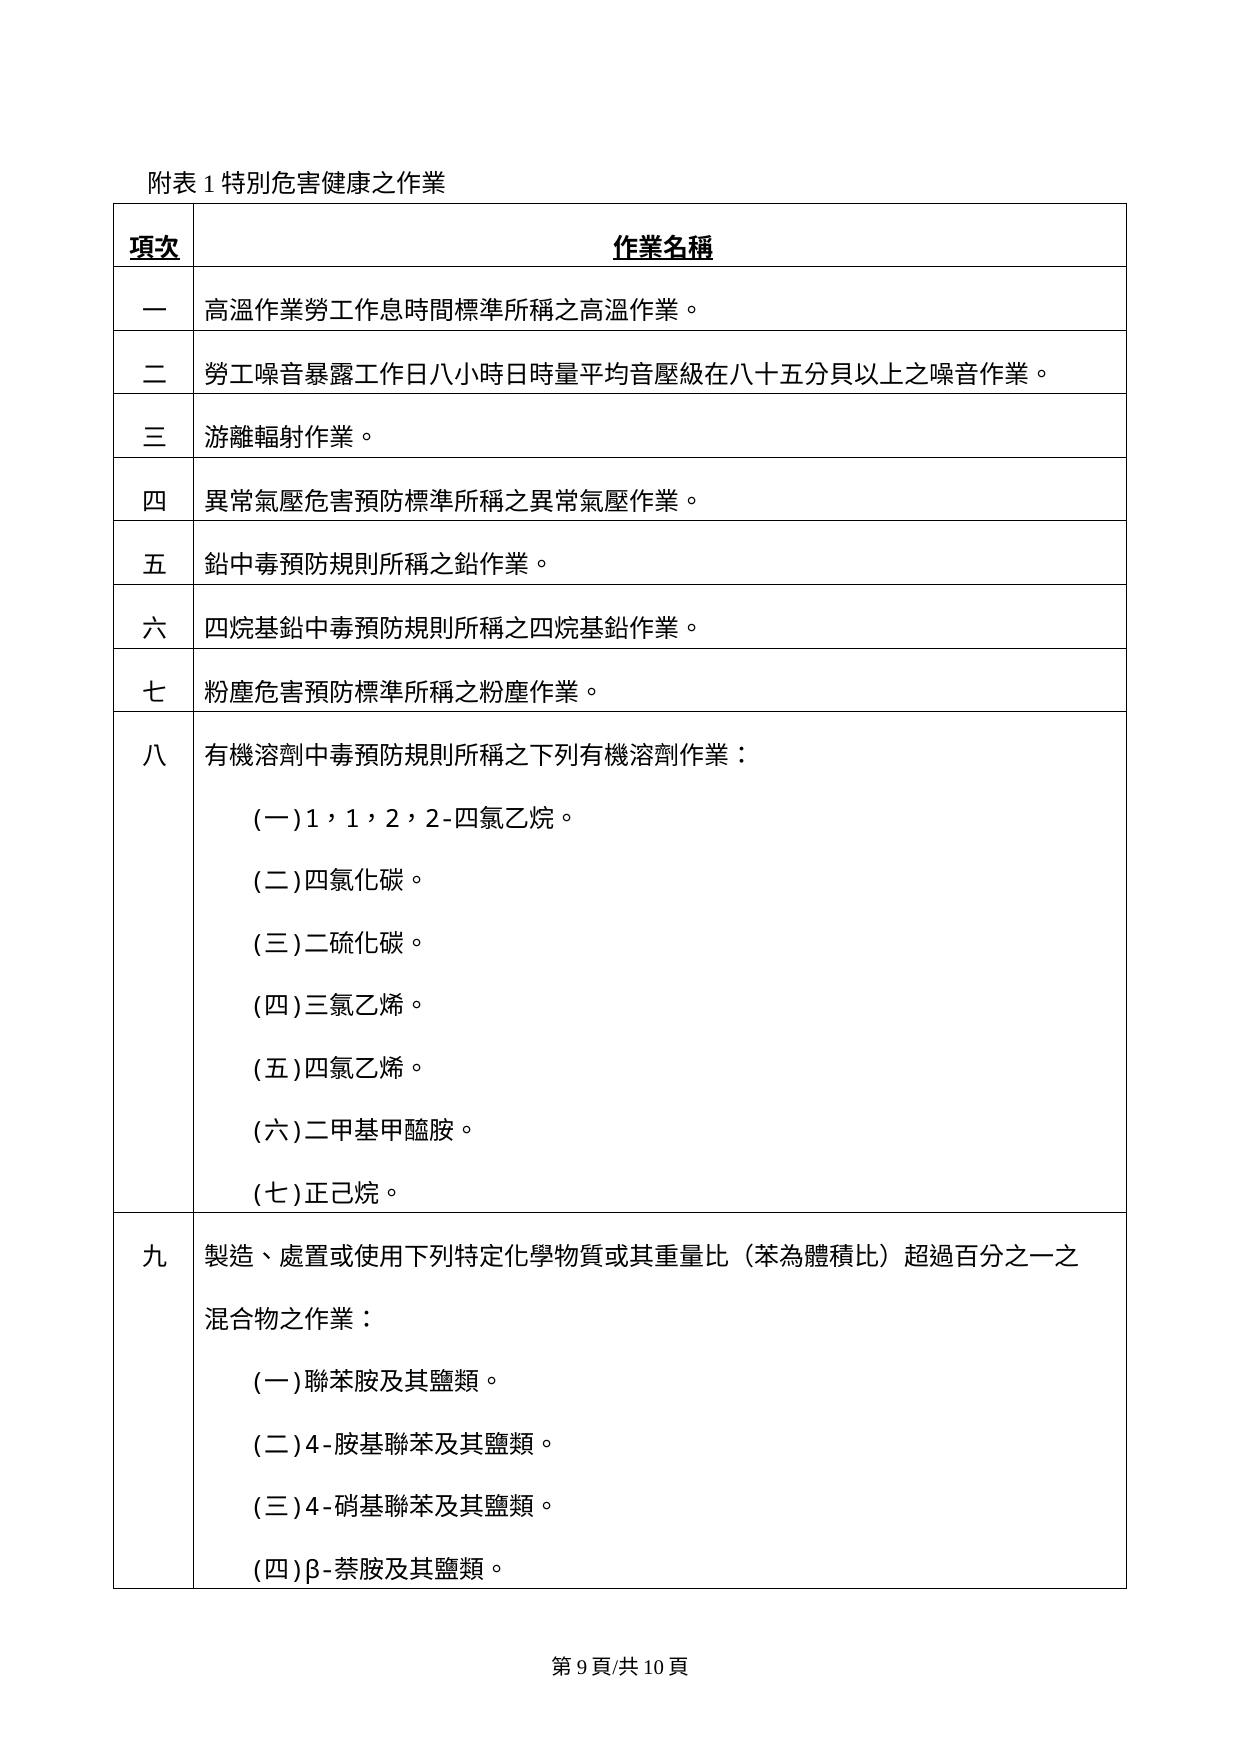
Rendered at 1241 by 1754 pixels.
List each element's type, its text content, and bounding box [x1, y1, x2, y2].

table_cell 四烷基鉛中毒預防規則所稱之四烷基鉛作業。 [194, 585, 1126, 647]
table_header 項次 [114, 204, 193, 266]
table_cell 游離輻射作業。 [194, 394, 1126, 457]
table_cell 八 [114, 712, 193, 1212]
table_cell 三 [114, 394, 193, 457]
table_cell 五 [114, 521, 193, 584]
text 附表1 特別危害健康之作業 [148, 140, 1092, 203]
table_header 作業名稱 [194, 204, 1126, 266]
table_cell 勞工噪音暴露工作日八小時日時量平均音壓級在八十五分貝以上之噪音作業。 [194, 331, 1126, 393]
table_cell 九 [114, 1213, 193, 1588]
table_cell 二 [114, 331, 193, 393]
table_cell 粉塵危害預防標準所稱之粉塵作業。 [194, 649, 1126, 711]
table_cell 七 [114, 649, 193, 711]
table_cell 鉛中毒預防規則所稱之鉛作業。 [194, 521, 1126, 584]
table_cell 四 [114, 458, 193, 520]
table_cell 有機溶劑中毒預防規則所稱之下列有機溶劑作業： (一)1，1，2，2-四氯乙烷。 (二)四氯化碳。 (三)二硫化碳。 (四)三氯乙烯。 (五)四氯乙烯。 (六)二甲基甲醯胺。 (七)正己烷。 [194, 712, 1126, 1212]
table_cell 一 [114, 267, 193, 330]
table_cell 高溫作業勞工作息時間標準所稱之高溫作業。 [194, 267, 1126, 330]
table_cell 六 [114, 585, 193, 647]
table_cell 異常氣壓危害預防標準所稱之異常氣壓作業。 [194, 458, 1126, 520]
table_cell 製造、處置或使用下列特定化學物質或其重量比（苯為體積比）超過百分之一之混合物之作業： (一)聯苯胺及其鹽類。 (二)4-胺基聯苯及其鹽類。 (三)4-硝基聯苯及其鹽類。 (四)β-萘胺及其鹽類。 [194, 1213, 1126, 1588]
